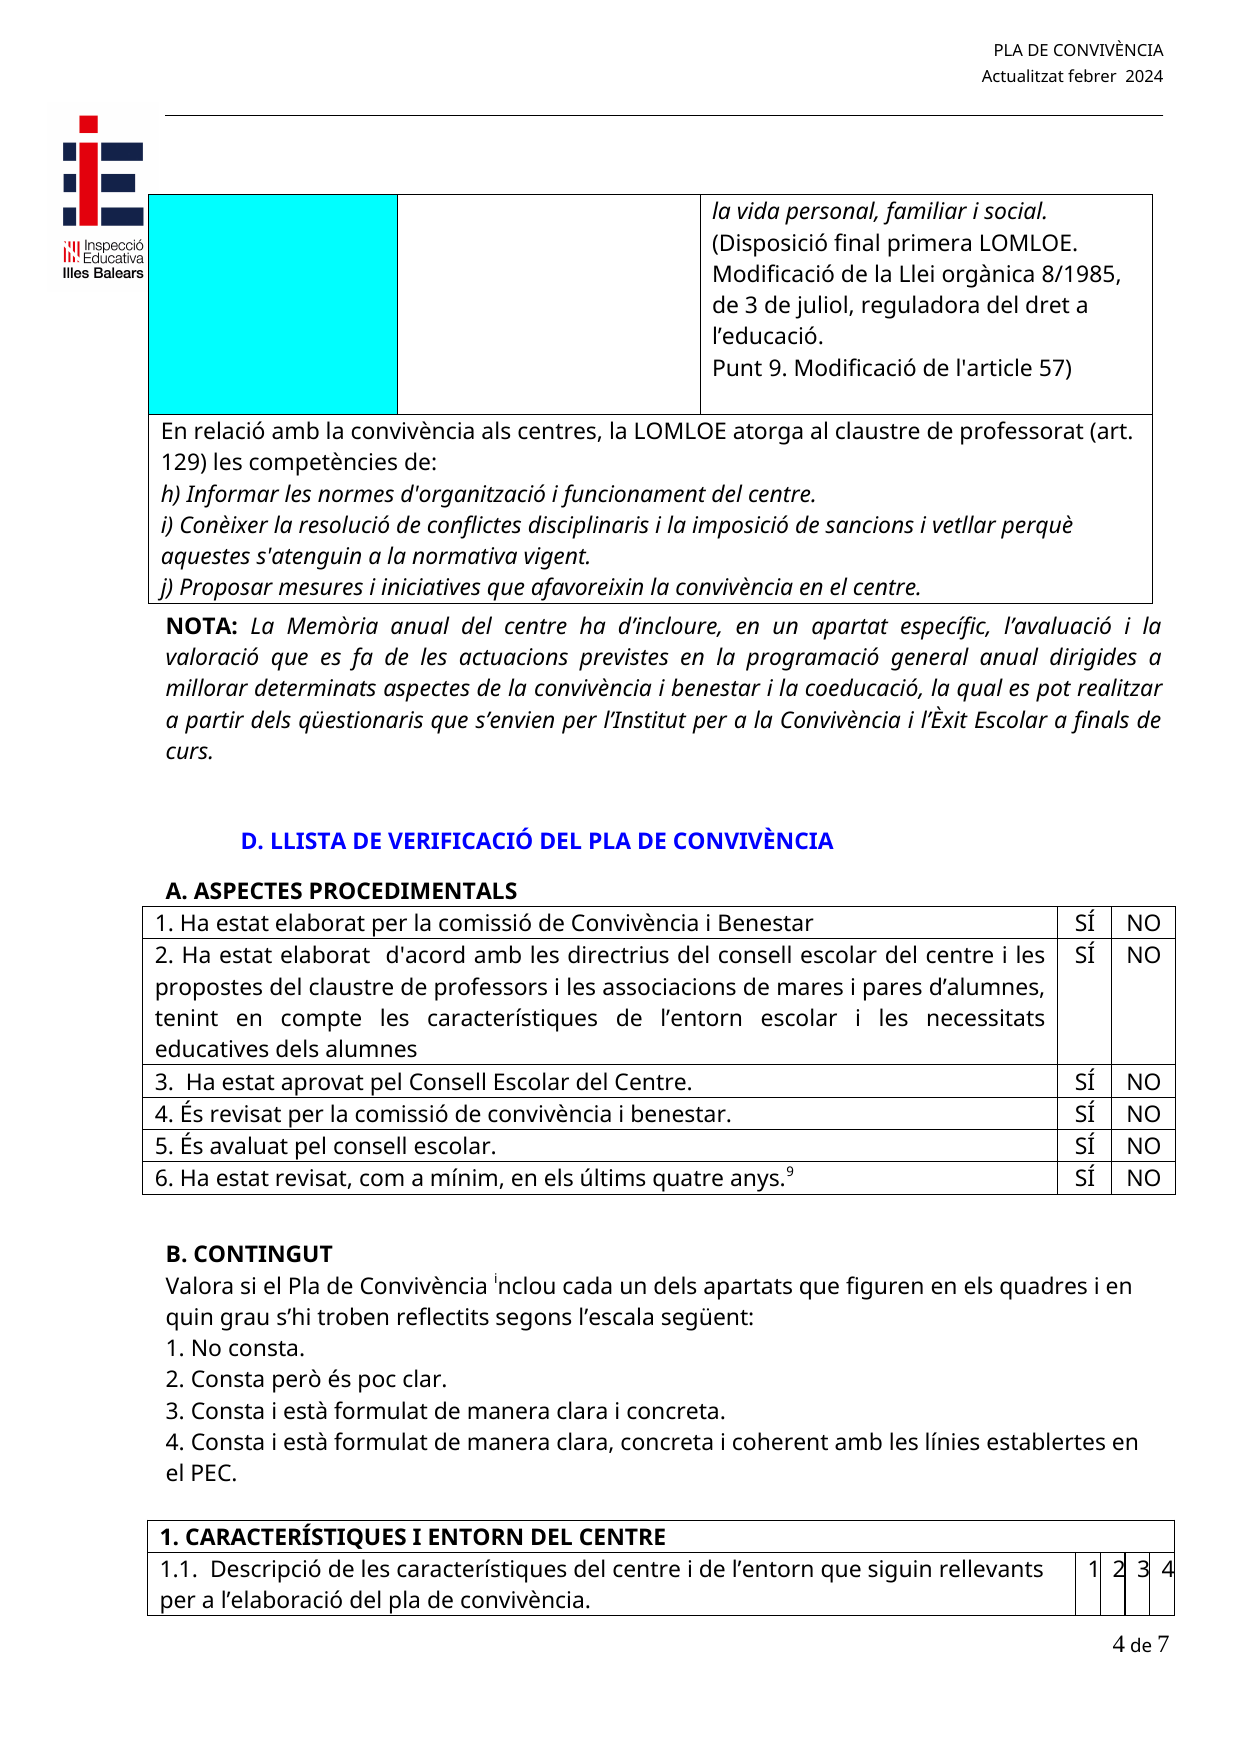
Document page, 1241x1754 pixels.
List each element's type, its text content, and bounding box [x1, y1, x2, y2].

text B. CONTINGUT [165, 1238, 1163, 1269]
table_cell 6. Ha estat revisat, com a mínim, en els últims quatre anys. [143, 1162, 1057, 1193]
text 3. Consta i està formulat de manera clara i concreta. [165, 1394, 1163, 1426]
table_cell SÍ [1058, 1162, 1111, 1193]
table_header NO [1112, 907, 1175, 938]
table_cell 2. Ha estat elaborat d'acord amb les directrius del consell escolar del centre i les propostes del claustre de professors i les associacions de mares i pares d’alumnes, tenint en compte les característiques de l’entorn escolar i les necessitats educatives dels alumnes [143, 939, 1057, 1064]
table_cell [398, 195, 700, 414]
table_cell 4 [1150, 1553, 1174, 1615]
text Valora si el Pla de Convivència inclou cada un dels apartats que figuren en els quadres i en quin grau s’hi troben reflectits segons l’escala següent: [165, 1269, 1163, 1332]
text 2. Consta però és poc clar. [165, 1363, 1163, 1394]
text A. ASPECTES PROCEDIMENTALS [165, 875, 1163, 906]
table_header 1. Ha estat elaborat per la comissió de Convivència i Benestar [143, 907, 1057, 938]
table_cell 1.1. Descripció de les característiques del centre i de l’entorn que siguin rellevants per a l’elaboració del pla de convivència. [148, 1553, 1075, 1615]
table_cell En relació amb la convivència als centres, la LOMLOE atorga al claustre de professorat (art. 129) les competències de: h) Informar les normes d'organització i funcionament del centre. i) Conèixer la resolució de conflictes disciplinaris i la imposició de sancions i vetllar perquè aquestes s'atenguin a la normativa vigent. j) Proposar mesures i iniciatives que afavoreixin la convivència en el centre. [149, 415, 1152, 603]
text 4. Consta i està formulat de manera clara, concreta i coherent amb les línies establertes en el PEC. [165, 1426, 1163, 1488]
table_cell 4. És revisat per la comissió de convivència i benestar. [143, 1098, 1057, 1129]
table_cell SÍ [1058, 1098, 1111, 1129]
table_cell la vida personal, familiar i social. (Disposició final primera LOMLOE. Modificació de la Llei orgànica 8/1985, de 3 de juliol, reguladora del dret a l’educació. Punt 9. Modificació de l'article 57) [701, 195, 1152, 414]
text 1. No consta. [165, 1332, 1163, 1363]
table_cell NO [1112, 1065, 1175, 1097]
picture [47, 102, 160, 292]
table_cell NO [1112, 1130, 1175, 1161]
subtitle D. LLISTA DE VERIFICACIÓ DEL PLA DE CONVIVÈNCIA [165, 825, 1163, 856]
table_cell NO [1112, 1162, 1175, 1193]
table_cell SÍ [1058, 939, 1111, 1064]
table_cell [149, 195, 397, 414]
table_cell NO [1112, 939, 1175, 1064]
text NOTA: La Memòria anual del centre ha d’incloure, en un apartat específic, l’avaluació i la valoració que es fa de les actuacions previstes en la programació general anual dirigides a millorar determinats aspectes de la convivència i benestar i la coeducació, la qual es pot realitzar a partir dels qüestionaris que s’envien per l’Institut per a la Convivència i l’Èxit Escolar a finals de curs. [165, 610, 1163, 766]
table_cell SÍ [1058, 1065, 1111, 1097]
table_cell SÍ [1058, 1130, 1111, 1161]
table_header SÍ [1058, 907, 1111, 938]
table_cell 3. Ha estat aprovat pel Consell Escolar del Centre. [143, 1065, 1057, 1097]
table_cell 5. És avaluat pel consell escolar. [143, 1130, 1057, 1161]
table_cell 2 [1101, 1553, 1124, 1615]
table_cell NO [1112, 1098, 1175, 1129]
table_header 1. CARACTERÍSTIQUES I ENTORN DEL CENTRE [148, 1521, 1174, 1552]
table_cell 1 [1076, 1553, 1100, 1615]
table_cell 3 [1126, 1553, 1149, 1615]
